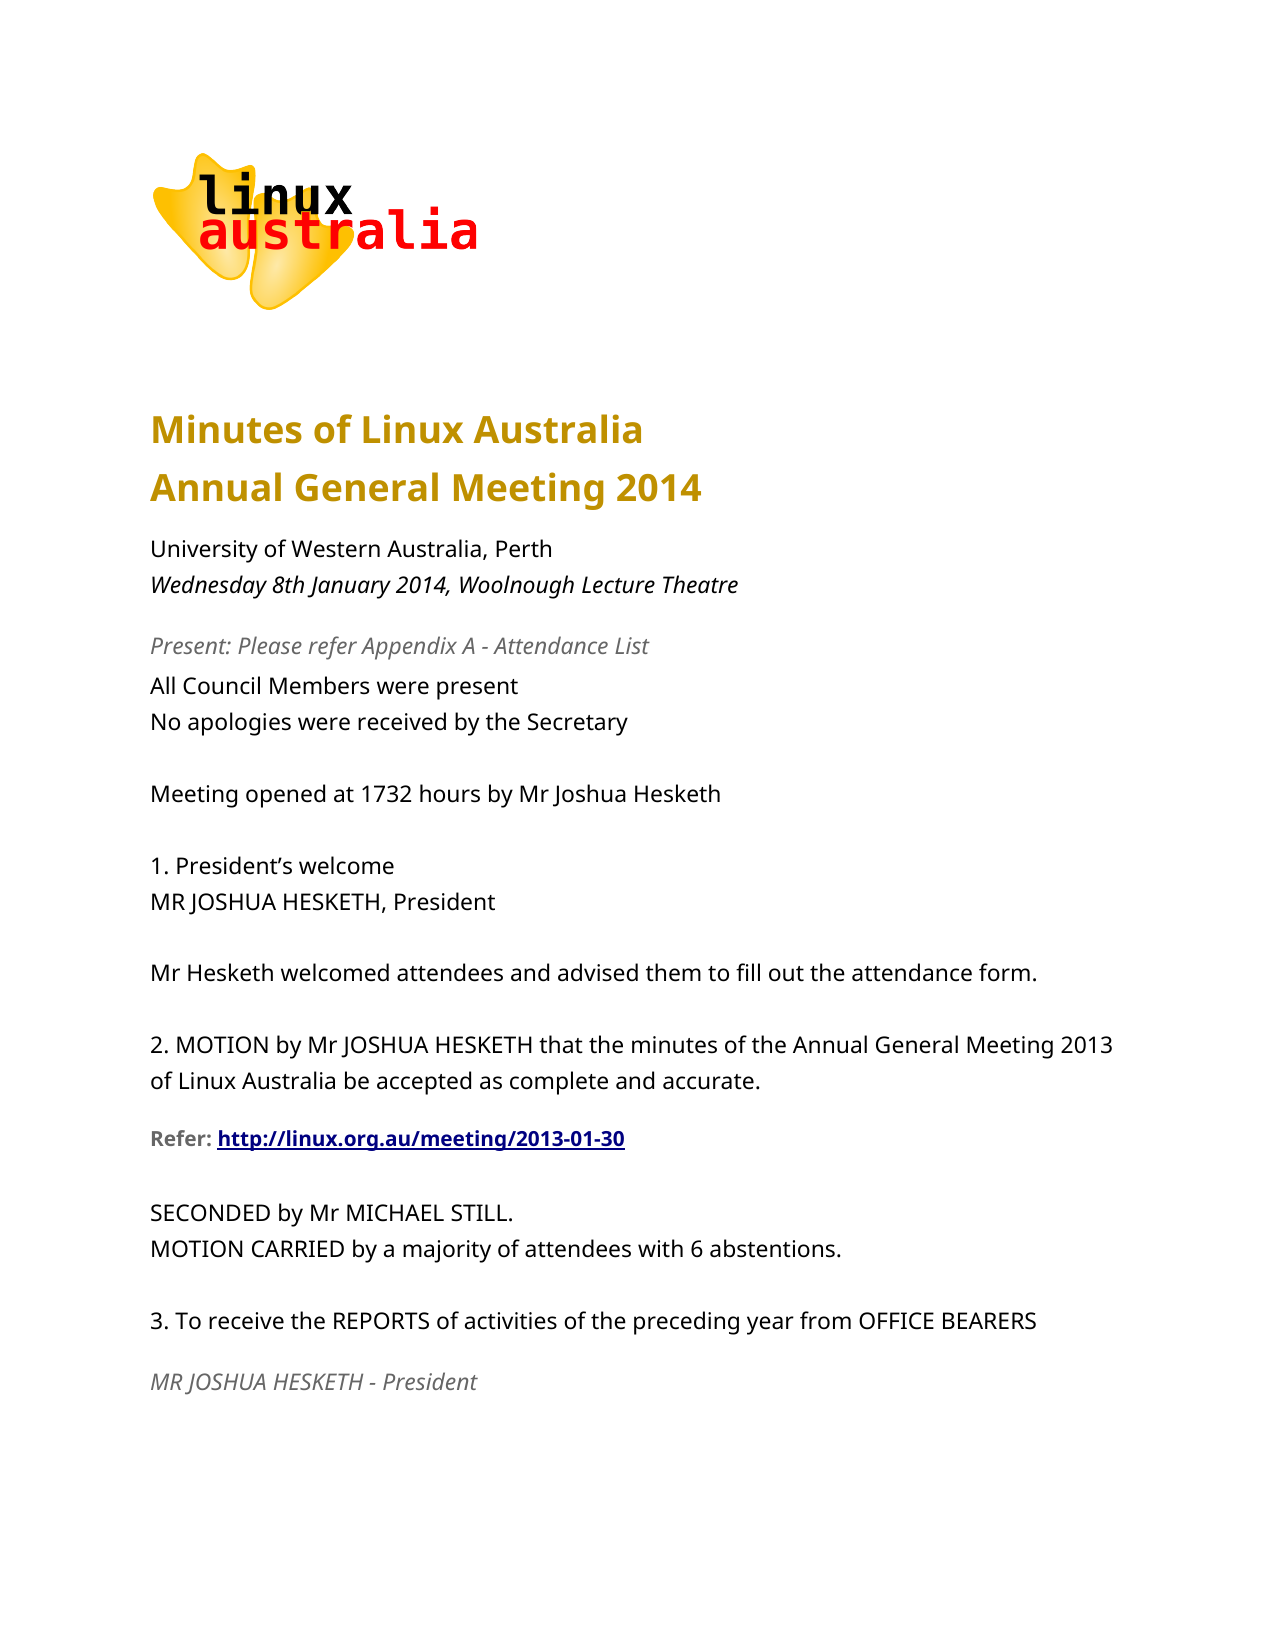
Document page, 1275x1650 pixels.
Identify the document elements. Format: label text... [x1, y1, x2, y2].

text Mr Hesketh welcomed attendees and advised them to fill out the attendance form. [150, 957, 1125, 989]
subtitle Refer: http://linux.org.au/meeting/2013-01-30 [150, 1124, 1125, 1152]
subtitle MR JOSHUA HESKETH - President [150, 1366, 1125, 1397]
text Wednesday 8th January 2014, Woolnough Lecture Theatre [150, 569, 1125, 600]
text Meeting opened at 1732 hours by Mr Joshua Hesketh [150, 778, 1125, 809]
text 3. To receive the REPORTS of activities of the preceding year from OFFICE BEARERS [150, 1304, 1125, 1336]
subtitle Minutes of Linux Australia Annual General Meeting 2014 [150, 403, 1125, 513]
text 2. MOTION by Mr JOSHUA HESKETH that the minutes of the Annual General Meeting 2013 of Linux Australia be accepted as complete and accurate. [150, 1029, 1125, 1096]
text 1. President’s welcome MR JOSHUA HESKETH, President [150, 849, 1125, 917]
text All Council Members were present [150, 670, 1125, 701]
text University of Western Australia, Perth [150, 533, 1125, 564]
picture [153, 153, 477, 310]
text MOTION CARRIED by a majority of attendees with 6 abstentions. [150, 1233, 1125, 1264]
text No apologies were received by the Secretary [150, 706, 1125, 737]
subtitle Present: Please refer Appendix A - Attendance List [150, 630, 1125, 661]
text SECONDED by Mr MICHAEL STILL. [150, 1197, 1125, 1228]
